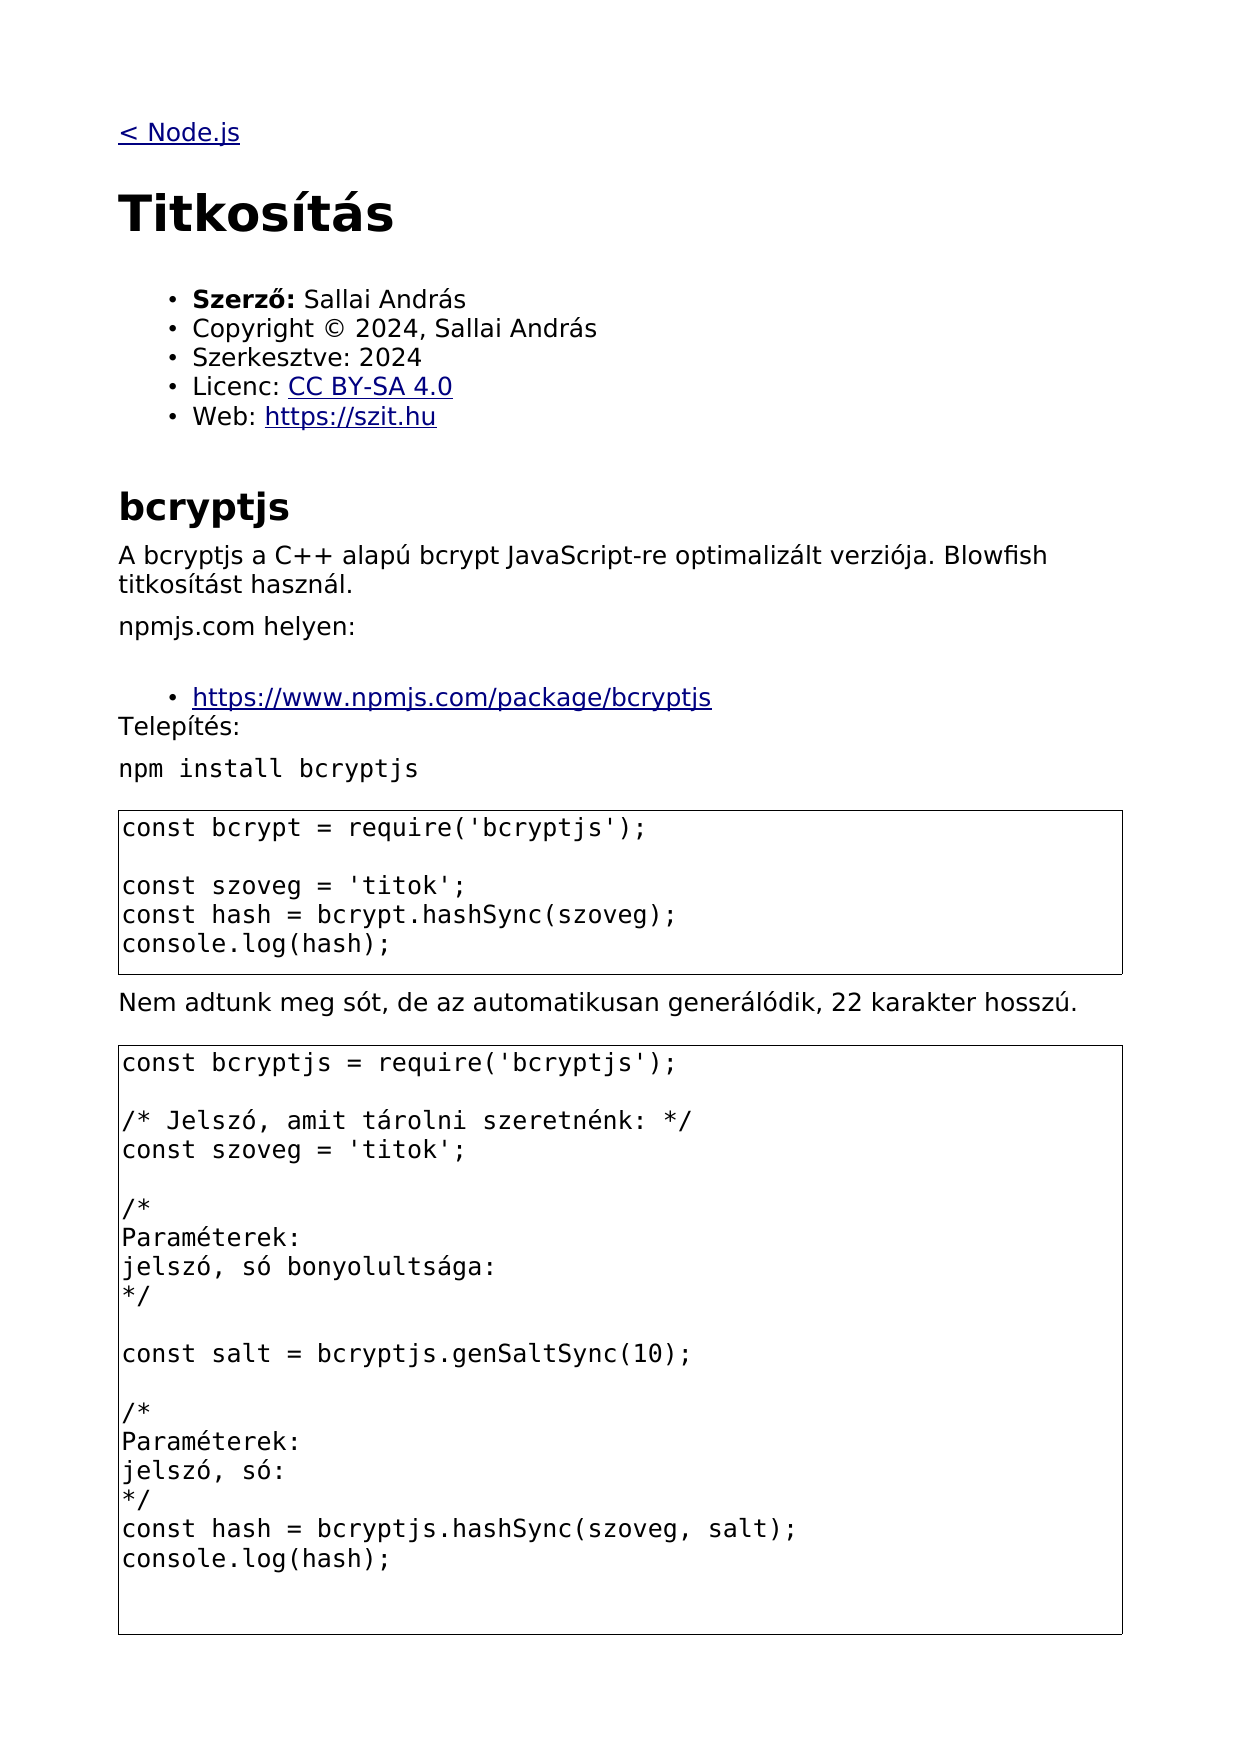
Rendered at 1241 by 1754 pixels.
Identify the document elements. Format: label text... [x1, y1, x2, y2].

list Licenc: CC BY-SA 4.0 [177, 372, 1122, 402]
list Szerkesztve: 2024 [177, 343, 1122, 372]
list https://www.npmjs.com/package/bcryptjs [177, 683, 1122, 713]
text npm install bcryptjs [118, 754, 1122, 783]
text A bcryptjs a C++ alapú bcrypt JavaScript-re optimalizált verziója. Blowfish titkosítást használ. [118, 541, 1122, 600]
text Nem adtunk meg sót, de az automatikusan generálódik, 22 karakter hosszú. [118, 988, 1122, 1018]
table_header const bcryptjs = require('bcryptjs'); /* Jelszó, amit tárolni szeretnénk: */ const szoveg = 'titok'; /* Paraméterek: jelszó, só bonyolultsága: */ const salt = bcryptjs.genSaltSync(10); /* Paraméterek: jelszó, só: */ const hash = bcryptjs.hashSync(szoveg, salt); console.log(hash); [119, 1046, 1122, 1634]
text < Node.js [118, 118, 1122, 147]
list Copyright © 2024, Sallai András [177, 314, 1122, 343]
text npmjs.com helyen: [118, 612, 1122, 641]
list Szerző: Sallai András [177, 285, 1122, 314]
subtitle bcryptjs [118, 485, 1122, 529]
subtitle Titkosítás [118, 185, 1122, 243]
text Telepítés: [118, 713, 1122, 742]
list Web: https://szit.hu [177, 402, 1122, 431]
table_header const bcrypt = require('bcryptjs'); const szoveg = 'titok'; const hash = bcrypt.hashSync(szoveg); console.log(hash); [119, 811, 1122, 973]
